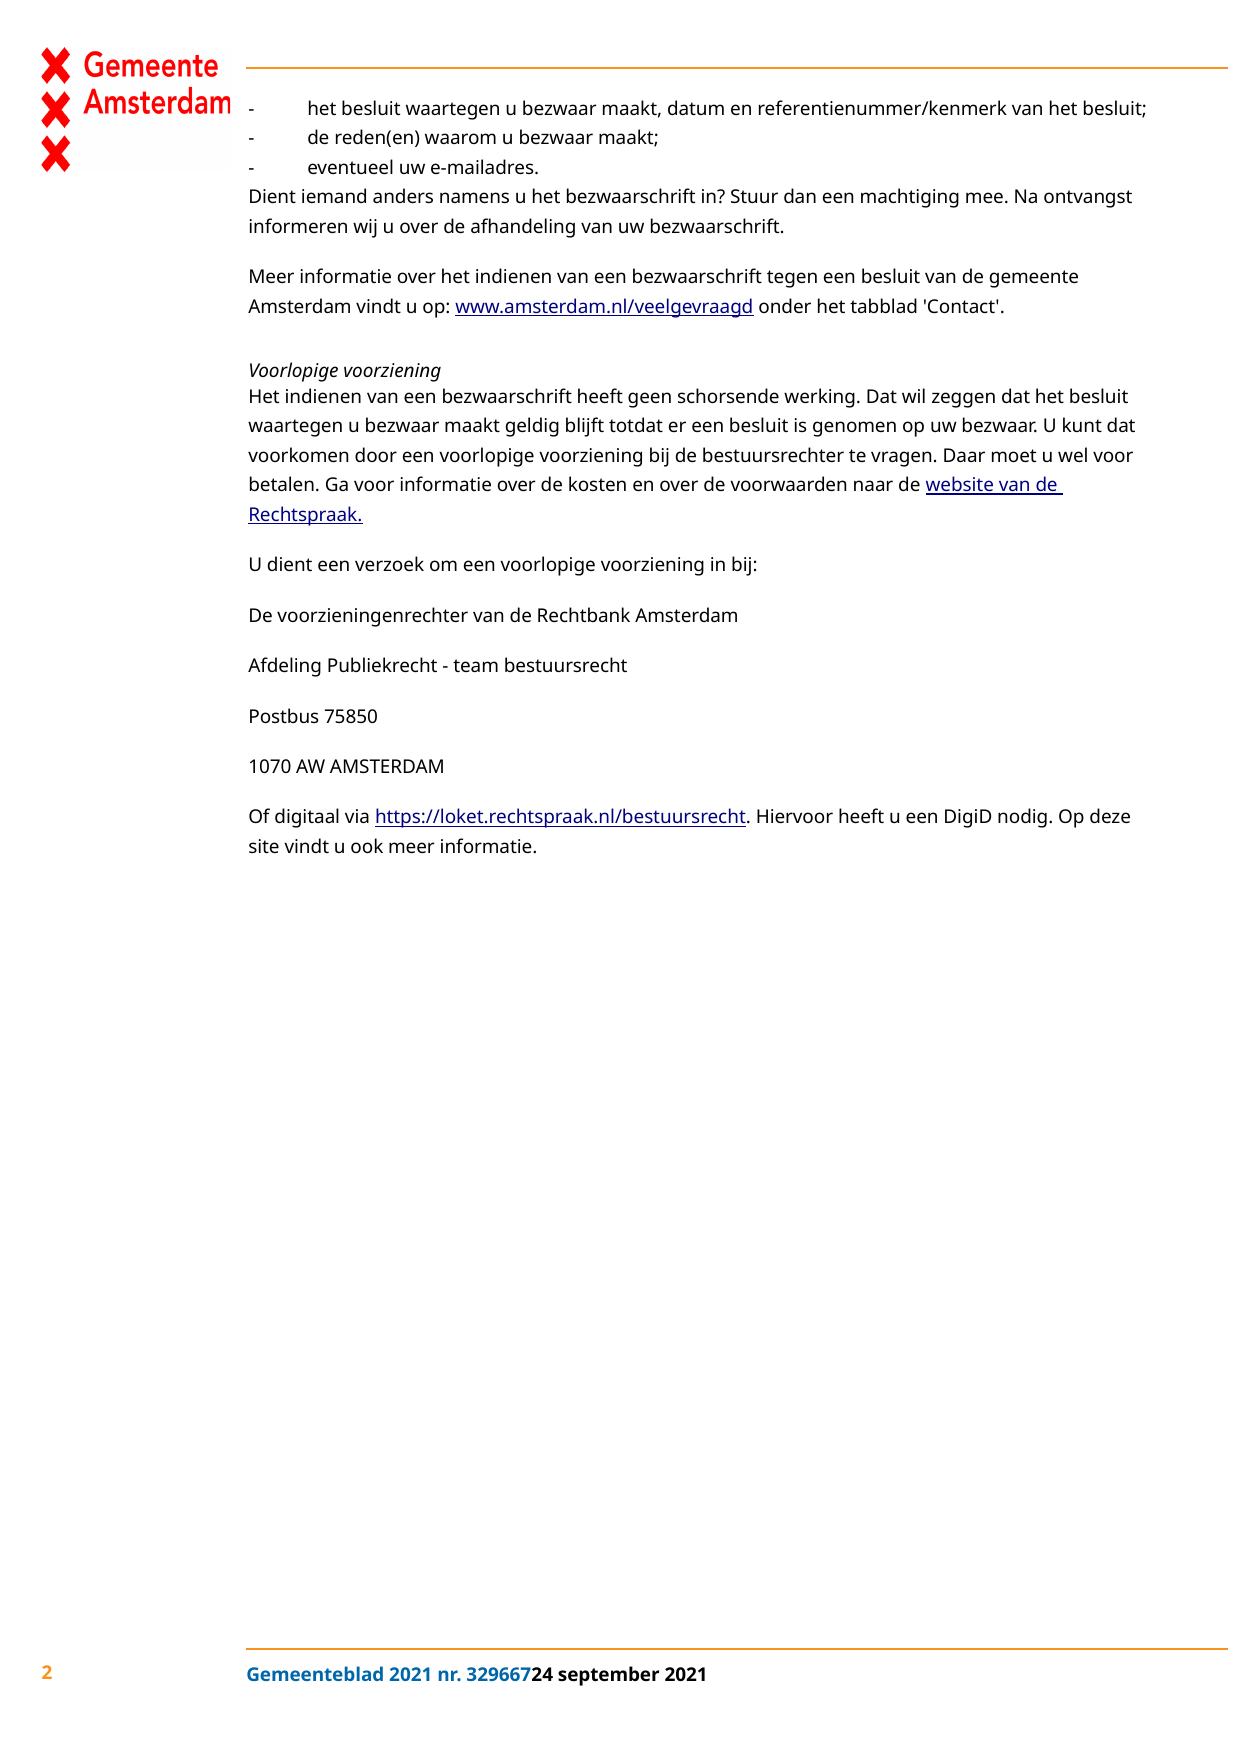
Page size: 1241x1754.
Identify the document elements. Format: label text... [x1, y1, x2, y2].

text Voorlopige voorziening [248, 357, 1152, 383]
list het besluit waartegen u bezwaar maakt, datum en referentienummer/kenmerk van het besluit; [248, 95, 1152, 121]
text De voorzieningenrechter van de Rechtbank Amsterdam [248, 602, 1152, 628]
list de reden(en) waarom u bezwaar maakt; [248, 124, 1152, 150]
text Of digitaal via https://loket.rechtspraak.nl/bestuursrecht. Hiervoor heeft u een DigiD nodig. Op deze site vindt u ook meer informatie. [248, 804, 1152, 859]
text Dient iemand anders namens u het bezwaarschrift in? Stuur dan een machtiging mee. Na ontvangst informeren wij u over de afhandeling van uw bezwaarschrift. [248, 183, 1152, 239]
text 1070 AW AMSTERDAM [248, 753, 1152, 779]
text Postbus 75850 [248, 703, 1152, 728]
list eventueel uw e-mailadres. [248, 154, 1152, 180]
text Meer informatie over het indienen van een bezwaarschrift tegen een besluit van de gemeente Amsterdam vindt u op: www.amsterdam.nl/veelgevraagd onder het tabblad 'Contact'. [248, 263, 1152, 319]
text Het indienen van een bezwaarschrift heeft geen schorsende werking. Dat wil zeggen dat het besluit waartegen u bezwaar maakt geldig blijft totdat er een besluit is genomen op uw bezwaar. U kunt dat voorkomen door een voorlopige voorziening bij de bestuursrechter te vragen. Daar moet u wel voor betalen. Ga voor informatie over de kosten en over de voorwaarden naar de website van de Rechtspraak. [248, 383, 1152, 527]
picture [41, 47, 231, 172]
text Afdeling Publiekrecht - team bestuursrecht [248, 652, 1152, 678]
text U dient een verzoek om een voorlopige voorziening in bij: [248, 552, 1152, 577]
